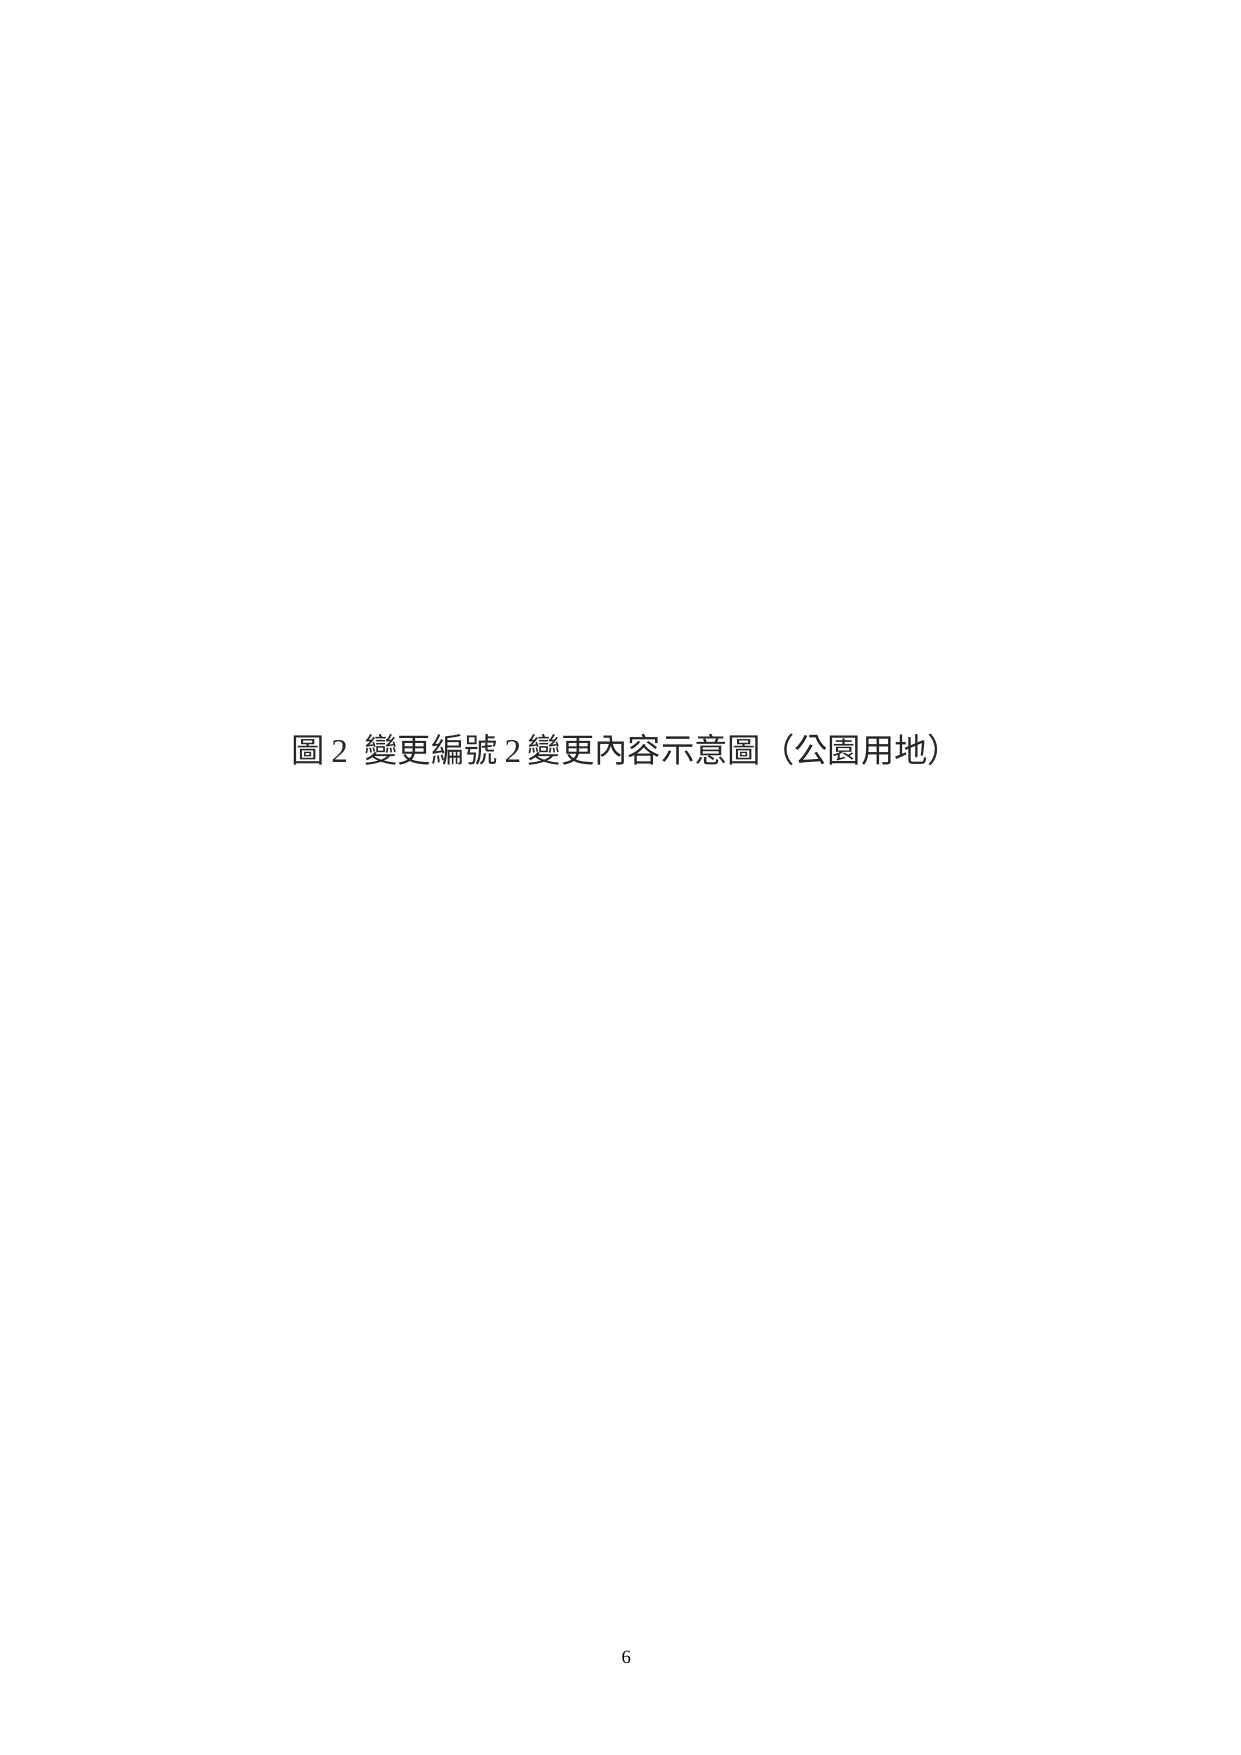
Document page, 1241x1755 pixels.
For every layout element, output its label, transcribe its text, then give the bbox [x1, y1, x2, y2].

text 圖2 變更編號2變更內容示意圖（公園用地） [136, 724, 1116, 772]
